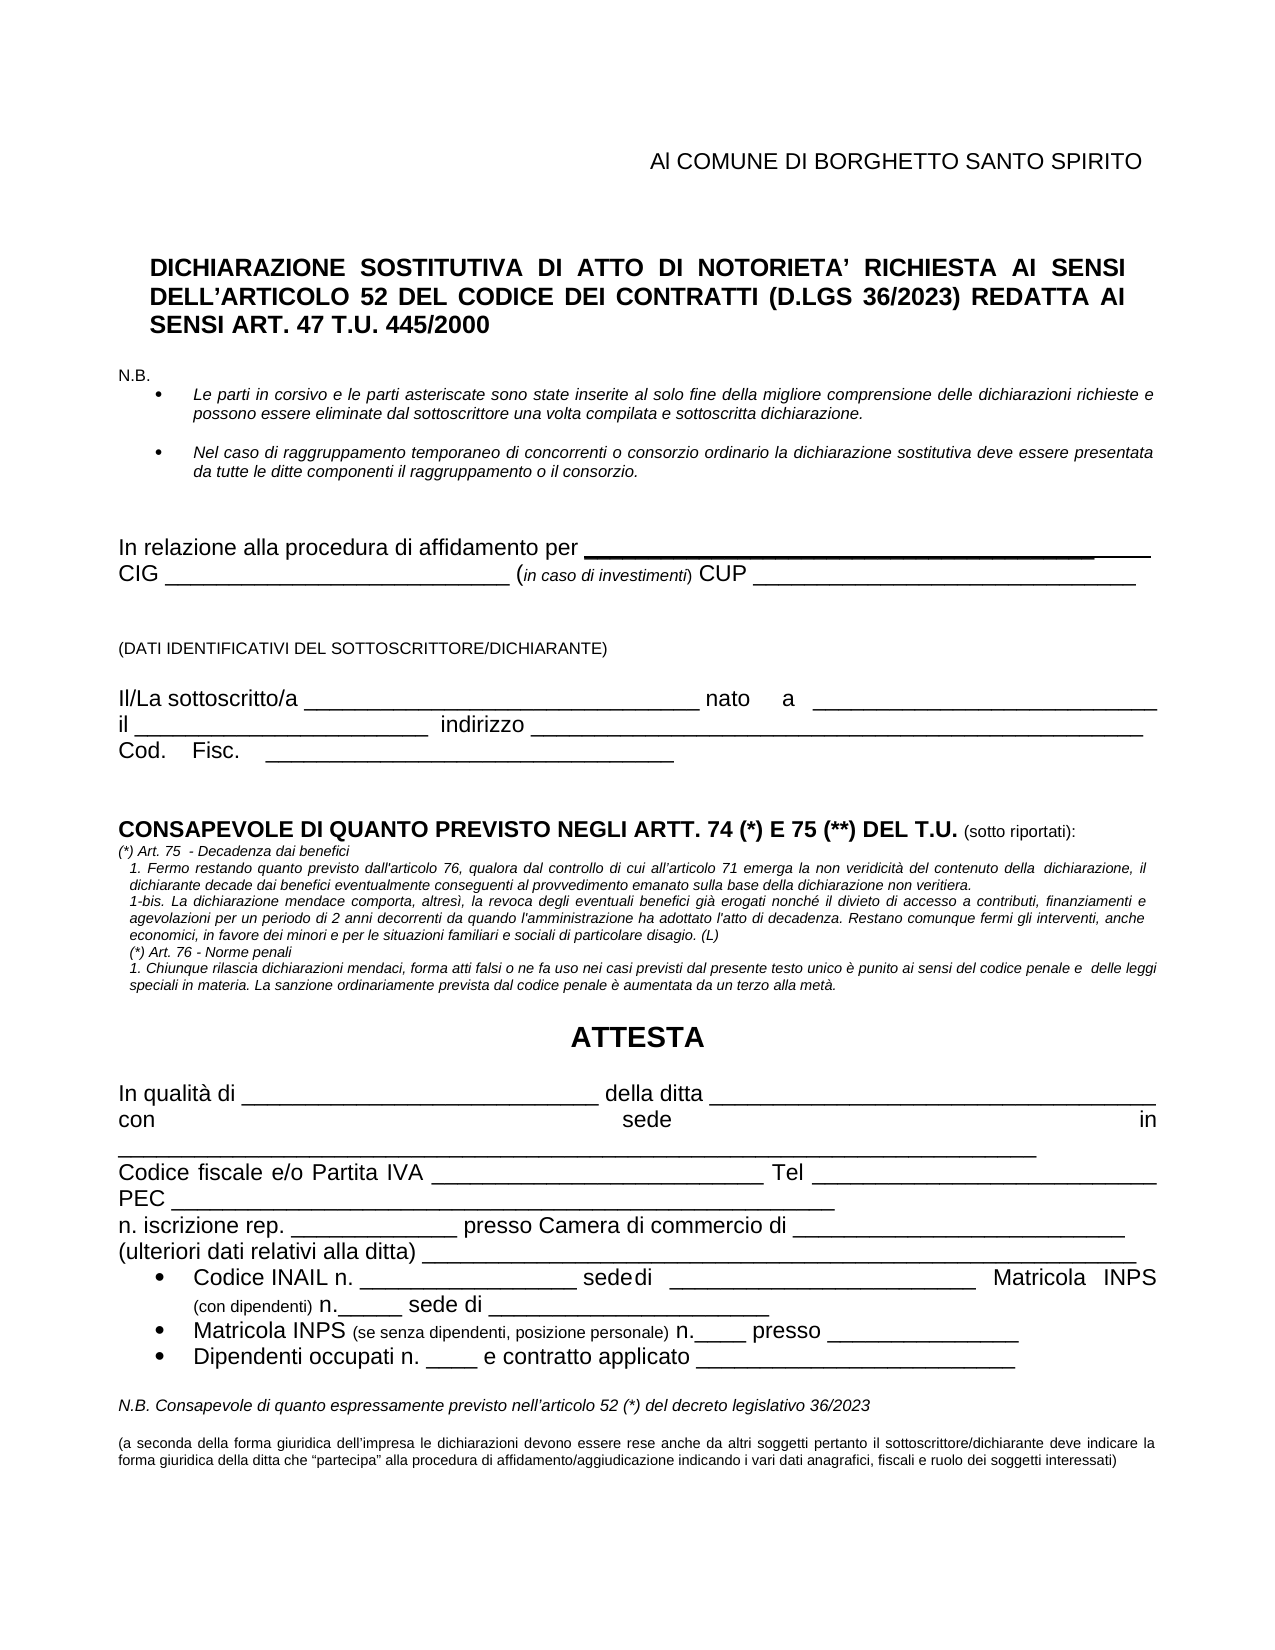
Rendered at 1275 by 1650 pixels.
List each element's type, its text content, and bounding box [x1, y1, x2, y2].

text Codice fiscale e/o Partita IVA __________________________ Tel ___________________________ PEC ____________________________________________________ [118, 1159, 1157, 1212]
list Dipendenti occupati n. ____ e contratto applicato _________________________ [156, 1343, 1157, 1370]
list Codice INAIL n. _________________ sede di ________________________ Matricola INPS (con dipendenti) n._____ sede di ______________________ [156, 1264, 1157, 1317]
text 1. Fermo restando quanto previsto dall'articolo 76, qualora dal controllo di cui all’articolo 71 emerga la non veridicità del contenuto della dichiarazione, il dichiarante decade dai benefici eventualmente conseguenti al provvedimento emanato sulla base della dichiarazione non veritiera. [129, 859, 1146, 893]
text N.B. [118, 366, 1157, 385]
text N.B. Consapevole di quanto espressamente previsto nell’articolo 52 (*) del decreto legislativo 36/2023 [118, 1396, 1157, 1415]
text 1. Chiunque rilascia dichiarazioni mendaci, forma atti falsi o ne fa uso nei casi previsti dal presente testo unico è punito ai sensi del codice penale e delle leggi speciali in materia. La sanzione ordinariamente prevista dal codice penale è aumentata da un terzo alla metà. [129, 960, 1157, 993]
list Nel caso di raggruppamento temporaneo di concorrenti o consorzio ordinario la dichiarazione sostitutiva deve essere presentata da tutte le ditte componenti il raggruppamento o il consorzio. [156, 442, 1157, 481]
text con sede in ________________________________________________________________________ [118, 1106, 1157, 1159]
text (*) Art. 75 - Decadenza dai benefici [118, 843, 1157, 859]
text DICHIARAZIONE SOSTITUTIVA DI ATTO DI NOTORIETA’ RICHIESTA AI SENSI DELL’ARTICOLO 52 DEL CODICE DEI CONTRATTI (D.LGS 36/2023) REDATTA AI SENSI ART. 47 T.U. 445/2000 [149, 253, 1126, 339]
text Il/La sottoscritto/a _______________________________ nato a ___________________________ il _______________________ indirizzo ________________________________________________ [118, 684, 1157, 737]
text (*) Art. 76 - Norme penali [129, 943, 1157, 960]
text CIG ___________________________ (in caso di investimenti) CUP ______________________________ [118, 560, 1157, 586]
text Al COMUNE DI BORGHETTO SANTO SPIRITO [650, 148, 1157, 174]
list Matricola INPS (se senza dipendenti, posizione personale) n.____ presso _______________ [156, 1317, 1157, 1343]
list Le parti in corsivo e le parti asteriscate sono state inserite al solo fine della migliore comprensione delle dichiarazioni richieste e possono essere eliminate dal sottoscrittore una volta compilata e sottoscritta dichiarazione. [156, 385, 1157, 423]
text (ulteriori dati relativi alla ditta) ________________________________________________________ [118, 1238, 1157, 1264]
text (DATI IDENTIFICATIVI DEL SOTTOSCRITTORE/DICHIARANTE) [118, 639, 1157, 658]
text Cod. Fisc. ________________________________ [118, 737, 1157, 763]
text CONSAPEVOLE DI QUANTO PREVISTO NEGLI ARTT. 74 (*) E 75 (**) DEL T.U. (sotto riportati): [118, 816, 1157, 843]
text In relazione alla procedura di affidamento per ________________________________________ [118, 533, 1157, 560]
text n. iscrizione rep. _____________ presso Camera di commercio di __________________________ [118, 1212, 1157, 1238]
text (a seconda della forma giuridica dell’impresa le dichiarazioni devono essere rese anche da altri soggetti pertanto il sottoscrittore/dichiarante deve indicare la forma giuridica della ditta che “partecipa” alla procedura di affidamento/aggiudicazione indicando i vari dati anagrafici, fiscali e ruolo dei soggetti interessati) [118, 1434, 1157, 1468]
text ATTESTA [118, 1020, 1157, 1053]
text In qualità di ____________________________ della ditta ___________________________________ [118, 1080, 1157, 1106]
text 1-bis. La dichiarazione mendace comporta, altresì, la revoca degli eventuali benefici già erogati nonché il divieto di accesso a contributi, finanziamenti e agevolazioni per un periodo di 2 anni decorrenti da quando l'amministrazione ha adottato l'atto di decadenza. Restano comunque fermi gli interventi, anche economici, in favore dei minori e per le situazioni familiari e sociali di particolare disagio. (L) [129, 893, 1146, 943]
